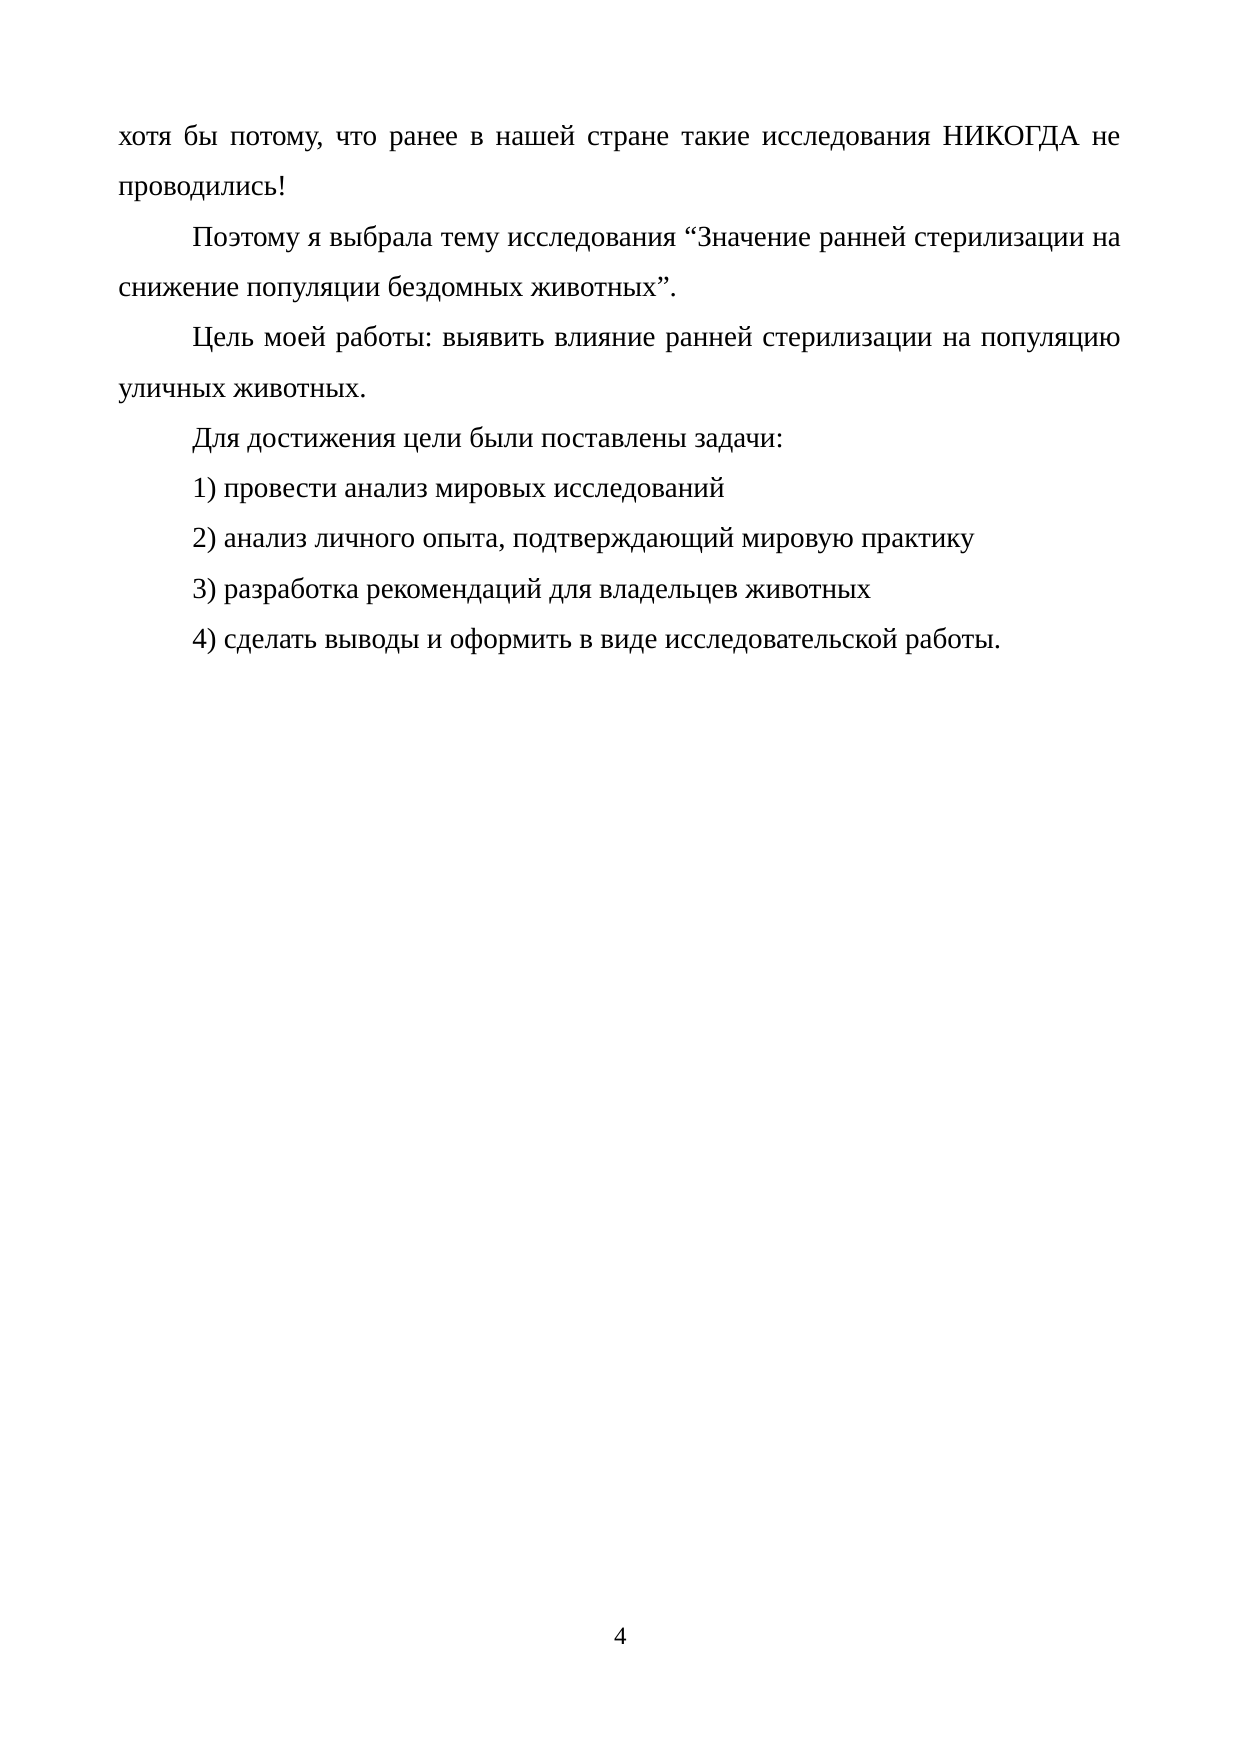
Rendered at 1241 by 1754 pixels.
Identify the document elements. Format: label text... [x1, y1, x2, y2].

text 4) сделать выводы и оформить в виде исследовательской работы. [118, 621, 1122, 655]
text Цель моей работы: выявить влияние ранней стерилизации на популяцию уличных животных. [118, 319, 1122, 403]
text 1) провести анализ мировых исследований [118, 470, 1122, 504]
text Для достижения цели были поставлены задачи: [118, 420, 1122, 453]
text 2) анализ личного опыта, подтверждающий мировую практику [118, 521, 1122, 554]
text 3) разработка рекомендаций для владельцев животных [118, 571, 1122, 604]
text хотя бы потому, что ранее в нашей стране такие исследования НИКОГДА не проводились! [118, 118, 1122, 202]
text Поэтому я выбрала тему исследования “Значение ранней стерилизации на снижение популяции бездомных животных”. [118, 219, 1122, 303]
